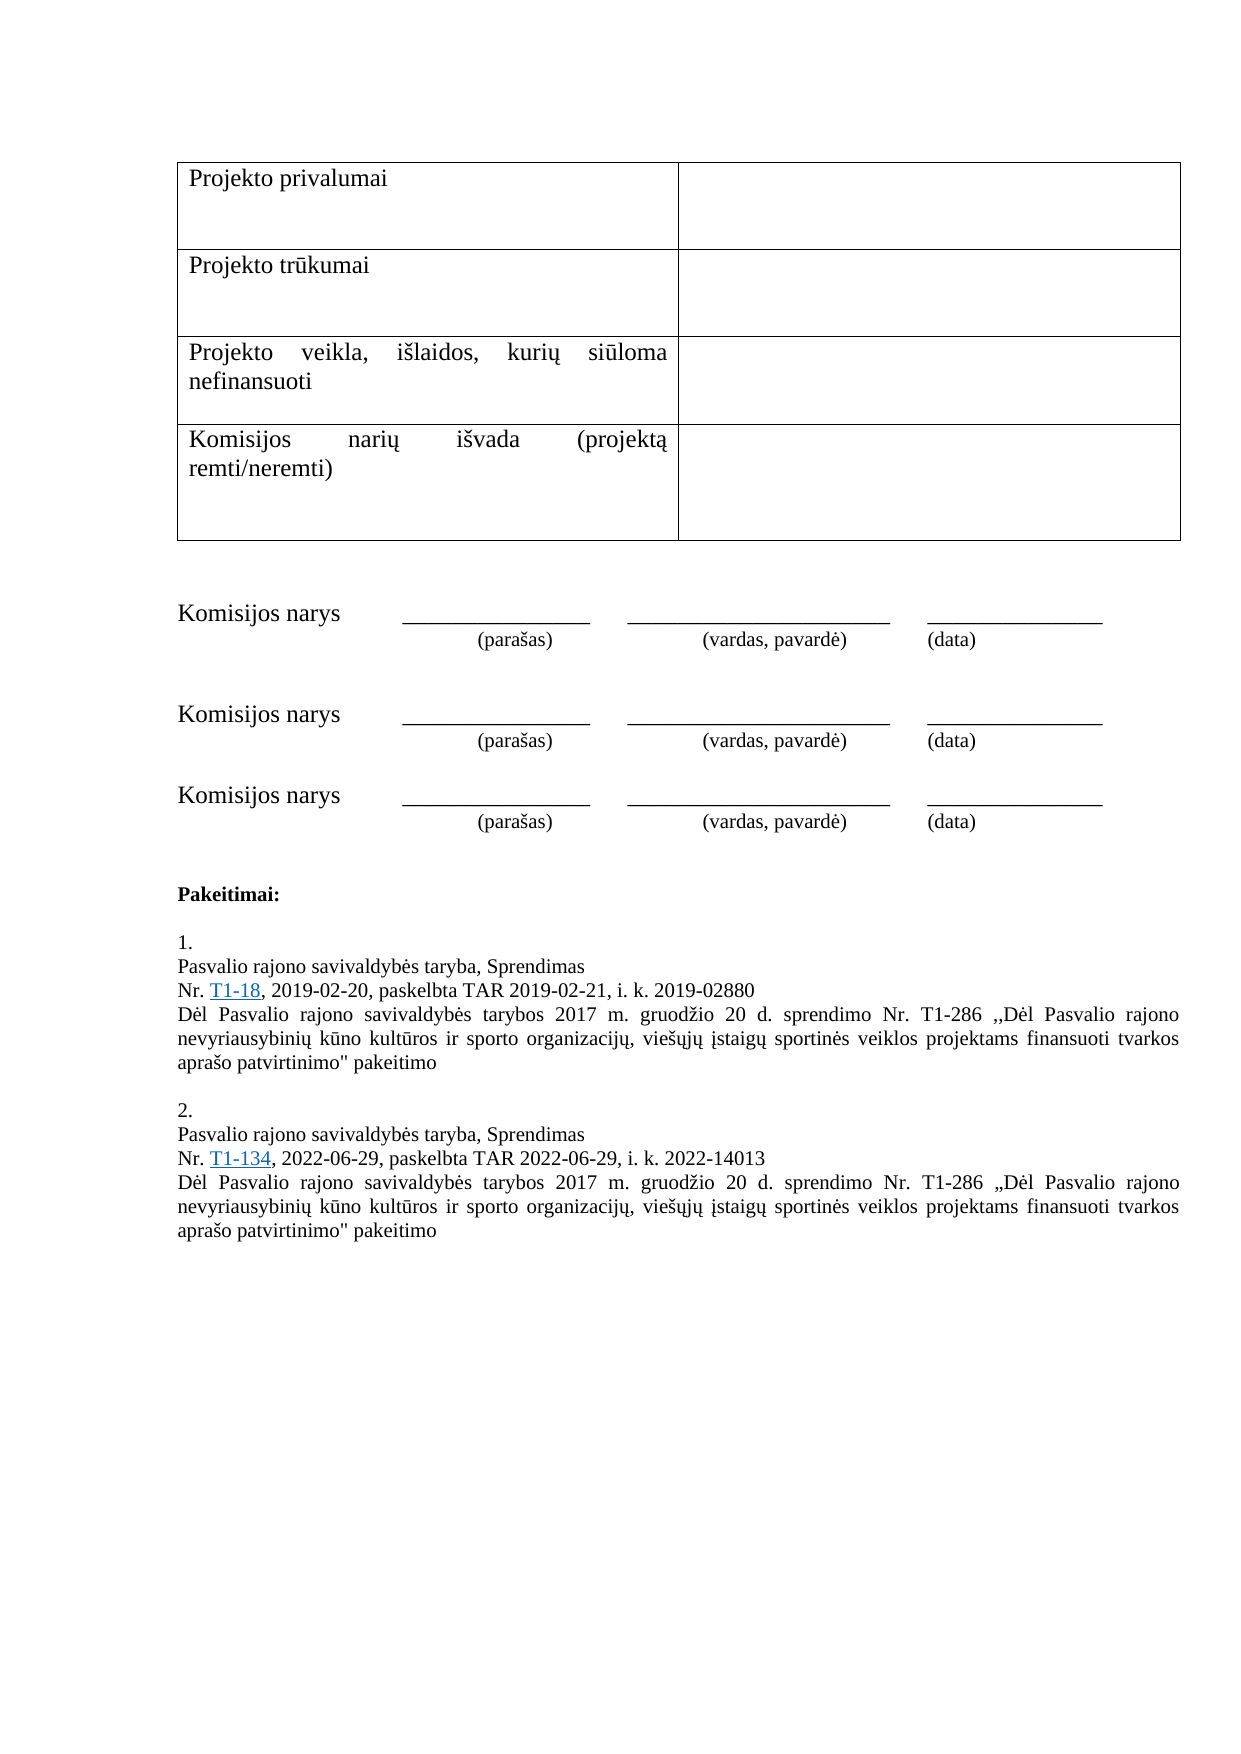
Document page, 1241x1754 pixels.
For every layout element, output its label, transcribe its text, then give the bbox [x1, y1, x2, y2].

text (parašas) (vardas, pavardė) (data) [177, 809, 1181, 833]
table_header [679, 163, 1180, 249]
table_header Projekto privalumai [178, 163, 678, 249]
table_cell Komisijos narių išvada (projektą remti/neremti) [178, 425, 678, 539]
text Komisijos narys _______________ _____________________ ______________ [177, 781, 1181, 809]
text Komisijos narys _______________ _____________________ ______________ [177, 598, 1181, 627]
text Pasvalio rajono savivaldybės taryba, Sprendimas [177, 954, 1181, 978]
table_cell [679, 425, 1180, 539]
table_cell [679, 250, 1180, 336]
table_cell Projekto veikla, išlaidos, kurių siūloma nefinansuoti [178, 337, 678, 423]
text (parašas) (vardas, pavardė) (data) [177, 728, 1181, 752]
table_cell Projekto trūkumai [178, 250, 678, 336]
text Dėl Pasvalio rajono savivaldybės tarybos 2017 m. gruodžio 20 d. sprendimo Nr. T1-286 ,,Dėl Pasvalio rajono nevyriausybinių kūno kultūros ir sporto organizacijų, viešųjų įstaigų sportinės veiklos projektams finansuoti tvarkos aprašo patvirtinimo" pakeitimo [177, 1002, 1181, 1074]
text (parašas) (vardas, pavardė) (data) [177, 627, 1181, 651]
text Komisijos narys _______________ _____________________ ______________ [177, 699, 1181, 728]
table_cell [679, 337, 1180, 423]
text Nr. T1-134, 2022-06-29, paskelbta TAR 2022-06-29, i. k. 2022-14013 [177, 1146, 1181, 1170]
text Dėl Pasvalio rajono savivaldybės tarybos 2017 m. gruodžio 20 d. sprendimo Nr. T1-286 „Dėl Pasvalio rajono nevyriausybinių kūno kultūros ir sporto organizacijų, viešųjų įstaigų sportinės veiklos projektams finansuoti tvarkos aprašo patvirtinimo" pakeitimo [177, 1170, 1181, 1242]
text 1. [177, 930, 1181, 954]
text Pakeitimai: [177, 882, 1181, 906]
text 2. [177, 1098, 1181, 1122]
text Nr. T1-18, 2019-02-20, paskelbta TAR 2019-02-21, i. k. 2019-02880 [177, 978, 1181, 1002]
text Pasvalio rajono savivaldybės taryba, Sprendimas [177, 1122, 1181, 1146]
